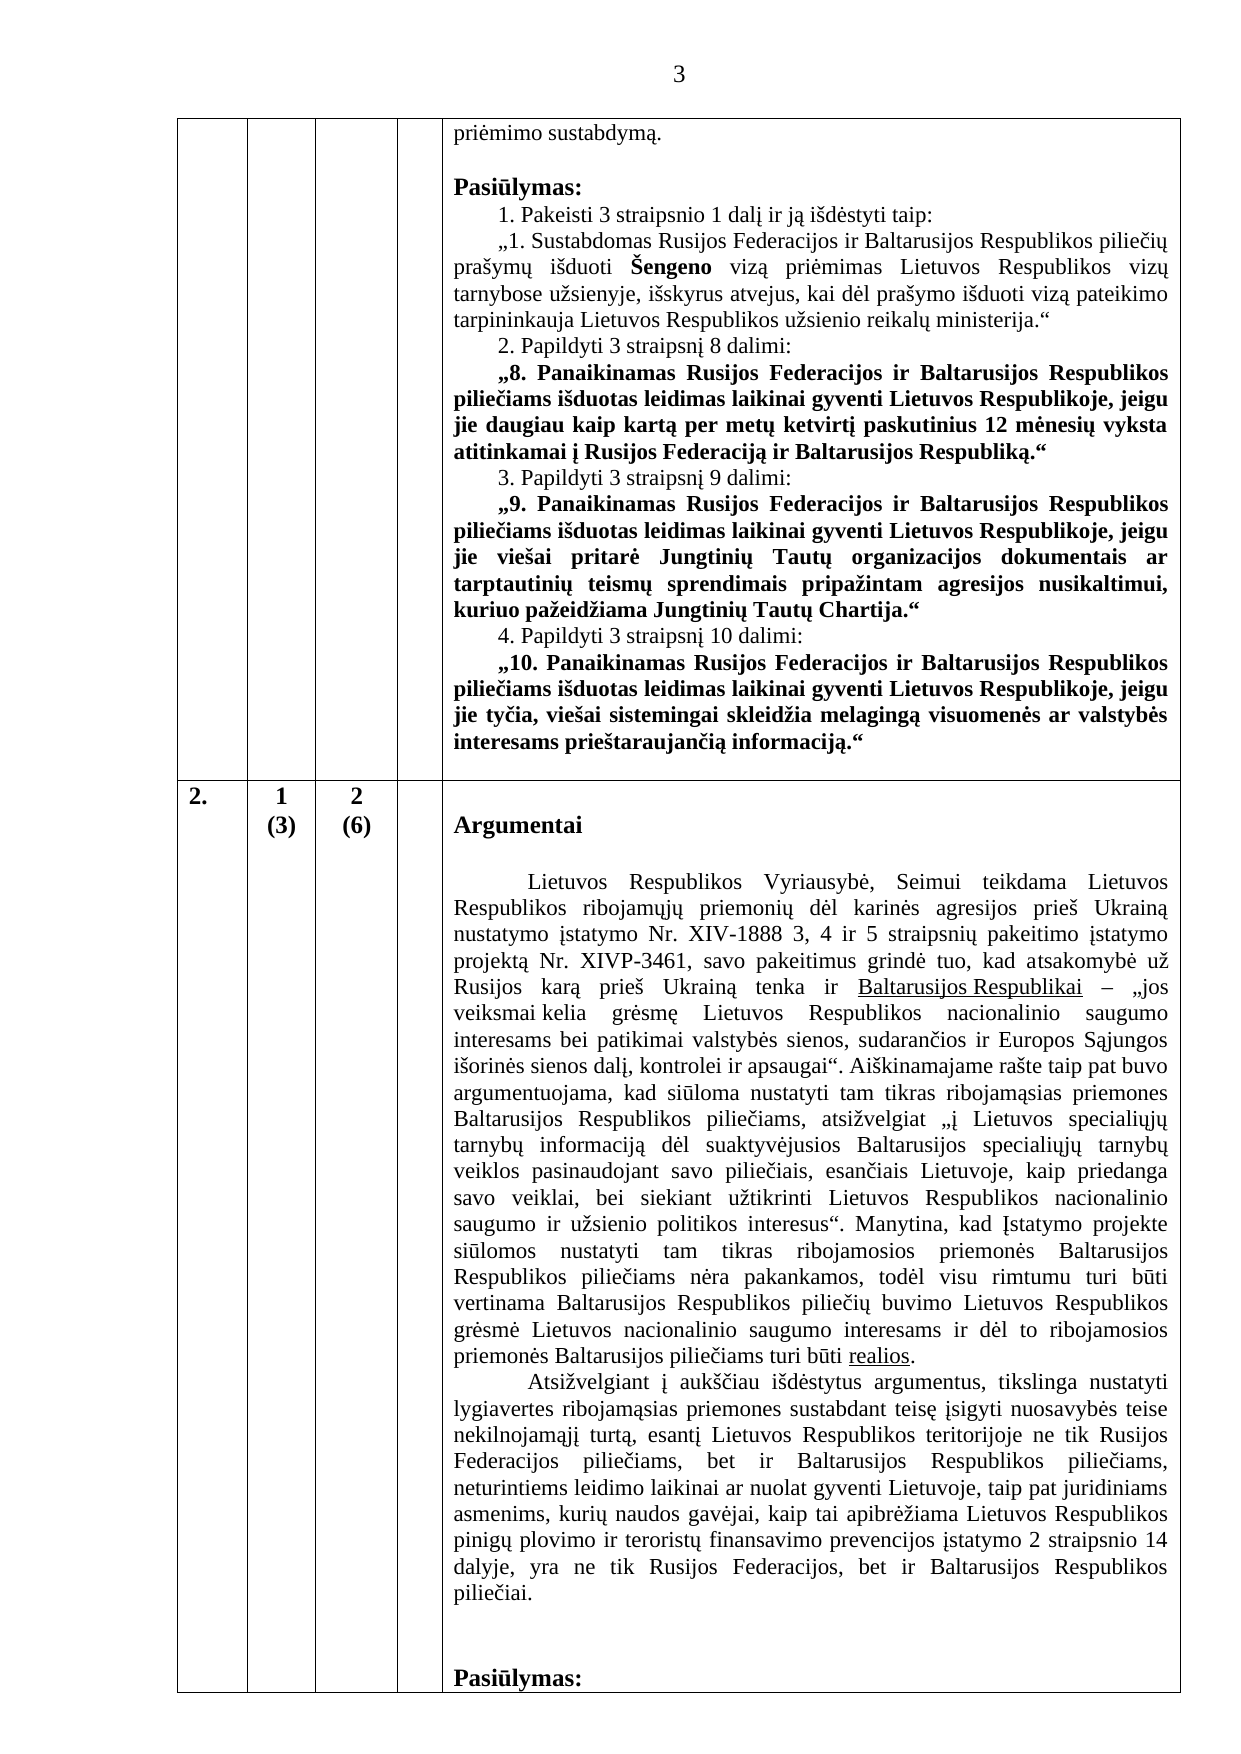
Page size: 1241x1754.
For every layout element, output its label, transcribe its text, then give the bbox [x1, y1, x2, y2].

table_cell [398, 781, 442, 1692]
table_cell [398, 119, 442, 780]
table_cell [248, 119, 315, 780]
table_cell Argumentai Lietuvos Respublikos Vyriausybė, Seimui teikdama Lietuvos Respublikos ribojamųjų priemonių dėl karinės agresijos prieš Ukrainą nustatymo įstatymo Nr. XIV-1888 3, 4 ir 5 straipsnių pakeitimo įstatymo projektą Nr. XIVP-3461, savo pakeitimus grindė tuo, kad atsakomybė už Rusijos karą prieš Ukrainą tenka ir Baltarusijos Respublikai – „jos veiksmai kelia grėsmę Lietuvos Respublikos nacionalinio saugumo interesams bei patikimai valstybės sienos, sudarančios ir Europos Sąjungos išorinės sienos dalį, kontrolei ir apsaugai“. Aiškinamajame rašte taip pat buvo argumentuojama, kad siūloma nustatyti tam tikras ribojamąsias priemones Baltarusijos Respublikos piliečiams, atsižvelgiat „į Lietuvos specialiųjų tarnybų informaciją dėl suaktyvėjusios Baltarusijos specialiųjų tarnybų veiklos pasinaudojant savo piliečiais, esančiais Lietuvoje, kaip priedanga savo veiklai, bei siekiant užtikrinti Lietuvos Respublikos nacionalinio saugumo ir užsienio politikos interesus“. Manytina, kad Įstatymo projekte siūlomos nustatyti tam tikras ribojamosios priemonės Baltarusijos Respublikos piliečiams nėra pakankamos, todėl visu rimtumu turi būti vertinama Baltarusijos Respublikos piliečių buvimo Lietuvos Respublikos grėsmė Lietuvos nacionalinio saugumo interesams ir dėl to ribojamosios priemonės Baltarusijos piliečiams turi būti realios. Atsižvelgiant į aukščiau išdėstytus argumentus, tikslinga nustatyti lygiavertes ribojamąsias priemones sustabdant teisę įsigyti nuosavybės teise nekilnojamąjį turtą, esantį Lietuvos Respublikos teritorijoje ne tik Rusijos Federacijos piliečiams, bet ir Baltarusijos Respublikos piliečiams, neturintiems leidimo laikinai ar nuolat gyventi Lietuvoje, taip pat juridiniams asmenims, kurių naudos gavėjai, kaip tai apibrėžiama Lietuvos Respublikos pinigų plovimo ir teroristų finansavimo prevencijos įstatymo 2 straipsnio 14 dalyje, yra ne tik Rusijos Federacijos, bet ir Baltarusijos Respublikos piliečiai. Pasiūlymas: [443, 781, 1180, 1692]
table_cell 1 (3) [248, 781, 315, 1692]
table_cell 2. [178, 781, 247, 1692]
table_cell [178, 119, 247, 780]
table_cell priėmimo sustabdymą. Pasiūlymas: 1. Pakeisti 3 straipsnio 1 dalį ir ją išdėstyti taip: „1. Sustabdomas Rusijos Federacijos ir Baltarusijos Respublikos piliečių prašymų išduoti Šengeno vizą priėmimas Lietuvos Respublikos vizų tarnybose užsienyje, išskyrus atvejus, kai dėl prašymo išduoti vizą pateikimo tarpininkauja Lietuvos Respublikos užsienio reikalų ministerija.“ 2. Papildyti 3 straipsnį 8 dalimi: „8. Panaikinamas Rusijos Federacijos ir Baltarusijos Respublikos piliečiams išduotas leidimas laikinai gyventi Lietuvos Respublikoje, jeigu jie daugiau kaip kartą per metų ketvirtį paskutinius 12 mėnesių vyksta atitinkamai į Rusijos Federaciją ir Baltarusijos Respubliką.“ 3. Papildyti 3 straipsnį 9 dalimi: „9. Panaikinamas Rusijos Federacijos ir Baltarusijos Respublikos piliečiams išduotas leidimas laikinai gyventi Lietuvos Respublikoje, jeigu jie viešai pritarė Jungtinių Tautų organizacijos dokumentais ar tarptautinių teismų sprendimais pripažintam agresijos nusikaltimui, kuriuo pažeidžiama Jungtinių Tautų Chartija.“ 4. Papildyti 3 straipsnį 10 dalimi: „10. Panaikinamas Rusijos Federacijos ir Baltarusijos Respublikos piliečiams išduotas leidimas laikinai gyventi Lietuvos Respublikoje, jeigu jie tyčia, viešai sistemingai skleidžia melagingą visuomenės ar valstybės interesams prieštaraujančią informaciją.“ [443, 119, 1180, 780]
table_cell 2 (6) [316, 781, 397, 1692]
table_cell [316, 119, 397, 780]
